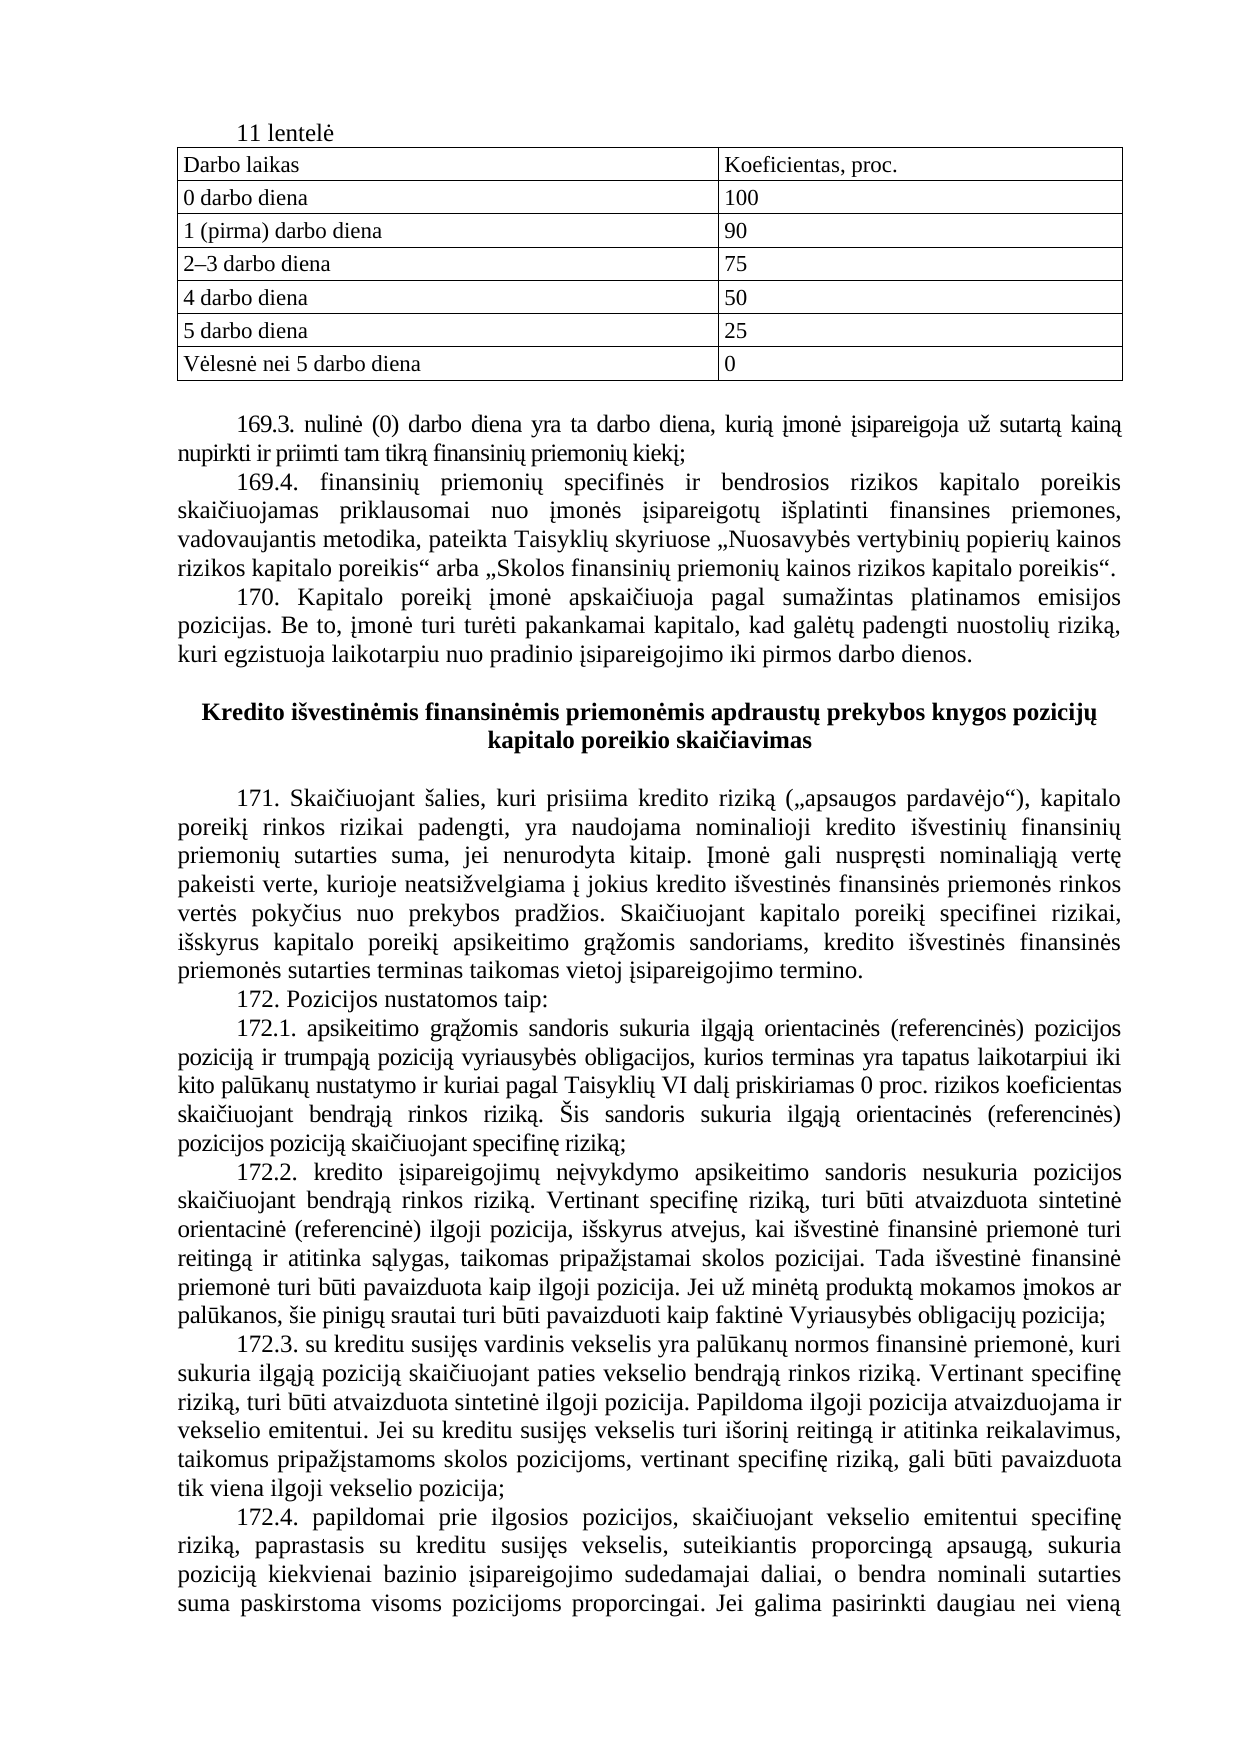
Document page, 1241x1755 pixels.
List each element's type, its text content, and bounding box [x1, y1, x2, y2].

text 171. Skaičiuojant šalies, kuri prisiima kredito riziką („apsaugos pardavėjo“), kapitalo poreikį rinkos rizikai padengti, yra naudojama nominalioji kredito išvestinių finansinių priemonių sutarties suma, jei nenurodyta kitaip. Įmonė gali nuspręsti nominaliąją vertę pakeisti verte, kurioje neatsižvelgiama į jokius kredito išvestinės finansinės priemonės rinkos vertės pokyčius nuo prekybos pradžios. Skaičiuojant kapitalo poreikį specifinei rizikai, išskyrus kapitalo poreikį apsikeitimo grąžomis sandoriams, kredito išvestinės finansinės priemonės sutarties terminas taikomas vietoj įsipareigojimo termino. [177, 783, 1122, 984]
table_cell 2–3 darbo diena [178, 248, 718, 280]
table_header Koeficientas, proc. [719, 148, 1122, 180]
text 172.1. apsikeitimo grąžomis sandoris sukuria ilgąją orientacinės (referencinės) pozicijos poziciją ir trumpąją poziciją vyriausybės obligacijos, kurios terminas yra tapatus laikotarpiui iki kito palūkanų nustatymo ir kuriai pagal Taisyklių VI dalį priskiriamas 0 proc. rizikos koeficientas skaičiuojant bendrąją rinkos riziką. Šis sandoris sukuria ilgąją orientacinės (referencinės) pozicijos poziciją skaičiuojant specifinę riziką; [177, 1013, 1122, 1157]
table_cell Vėlesnė nei 5 darbo diena [178, 347, 718, 379]
table_cell 0 [719, 347, 1122, 379]
table_header Darbo laikas [178, 148, 718, 180]
table_cell 5 darbo diena [178, 314, 718, 346]
text 172.2. kredito įsipareigojimų neįvykdymo apsikeitimo sandoris nesukuria pozicijos skaičiuojant bendrąją rinkos riziką. Vertinant specifinę riziką, turi būti atvaizduota sintetinė orientacinė (referencinė) ilgoji pozicija, išskyrus atvejus, kai išvestinė finansinė priemonė turi reitingą ir atitinka sąlygas, taikomas pripažįstamai skolos pozicijai. Tada išvestinė finansinė priemonė turi būti pavaizduota kaip ilgoji pozicija. Jei už minėtą produktą mokamos įmokos ar palūkanos, šie pinigų srautai turi būti pavaizduoti kaip faktinė Vyriausybės obligacijų pozicija; [177, 1157, 1122, 1329]
table_cell 1 (pirma) darbo diena [178, 214, 718, 247]
text Kredito išvestinėmis finansinėmis priemonėmis apdraustų prekybos knygos pozicijų kapitalo poreikio skaičiavimas [177, 697, 1122, 754]
text 172. Pozicijos nustatomos taip: [177, 984, 1122, 1013]
text 172.4. papildomai prie ilgosios pozicijos, skaičiuojant vekselio emitentui specifinę riziką, paprastasis su kreditu susijęs vekselis, suteikiantis proporcingą apsaugą, sukuria poziciją kiekvienai bazinio įsipareigojimo sudedamajai daliai, o bendra nominali sutarties suma paskirstoma visoms pozicijoms proporcingai. Jei galima pasirinkti daugiau nei vieną [177, 1502, 1122, 1617]
table_cell 0 darbo diena [178, 181, 718, 213]
text 169.4. finansinių priemonių specifinės ir bendrosios rizikos kapitalo poreikis skaičiuojamas priklausomai nuo įmonės įsipareigotų išplatinti finansines priemones, vadovaujantis metodika, pateikta Taisyklių skyriuose „Nuosavybės vertybinių popierių kainos rizikos kapitalo poreikis“ arba „Skolos finansinių priemonių kainos rizikos kapitalo poreikis“. [177, 467, 1122, 582]
table_cell 50 [719, 281, 1122, 313]
table_cell 25 [719, 314, 1122, 346]
table_cell 100 [719, 181, 1122, 213]
text 172.3. su kreditu susijęs vardinis vekselis yra palūkanų normos finansinė priemonė, kuri sukuria ilgąją poziciją skaičiuojant paties vekselio bendrąją rinkos riziką. Vertinant specifinę riziką, turi būti atvaizduota sintetinė ilgoji pozicija. Papildoma ilgoji pozicija atvaizduojama ir vekselio emitentui. Jei su kreditu susijęs vekselis turi išorinį reitingą ir atitinka reikalavimus, taikomus pripažįstamoms skolos pozicijoms, vertinant specifinę riziką, gali būti pavaizduota tik viena ilgoji vekselio pozicija; [177, 1329, 1122, 1502]
text 169.3. nulinė (0) darbo diena yra ta darbo diena, kurią įmonė įsipareigoja už sutartą kainą nupirkti ir priimti tam tikrą finansinių priemonių kiekį; [177, 409, 1122, 467]
text 11 lentelė [177, 118, 1122, 147]
text 170. Kapitalo poreikį įmonė apskaičiuoja pagal sumažintas platinamos emisijos pozicijas. Be to, įmonė turi turėti pakankamai kapitalo, kad galėtų padengti nuostolių riziką, kuri egzistuoja laikotarpiu nuo pradinio įsipareigojimo iki pirmos darbo dienos. [177, 582, 1122, 668]
table_cell 90 [719, 214, 1122, 247]
table_cell 4 darbo diena [178, 281, 718, 313]
table_cell 75 [719, 248, 1122, 280]
